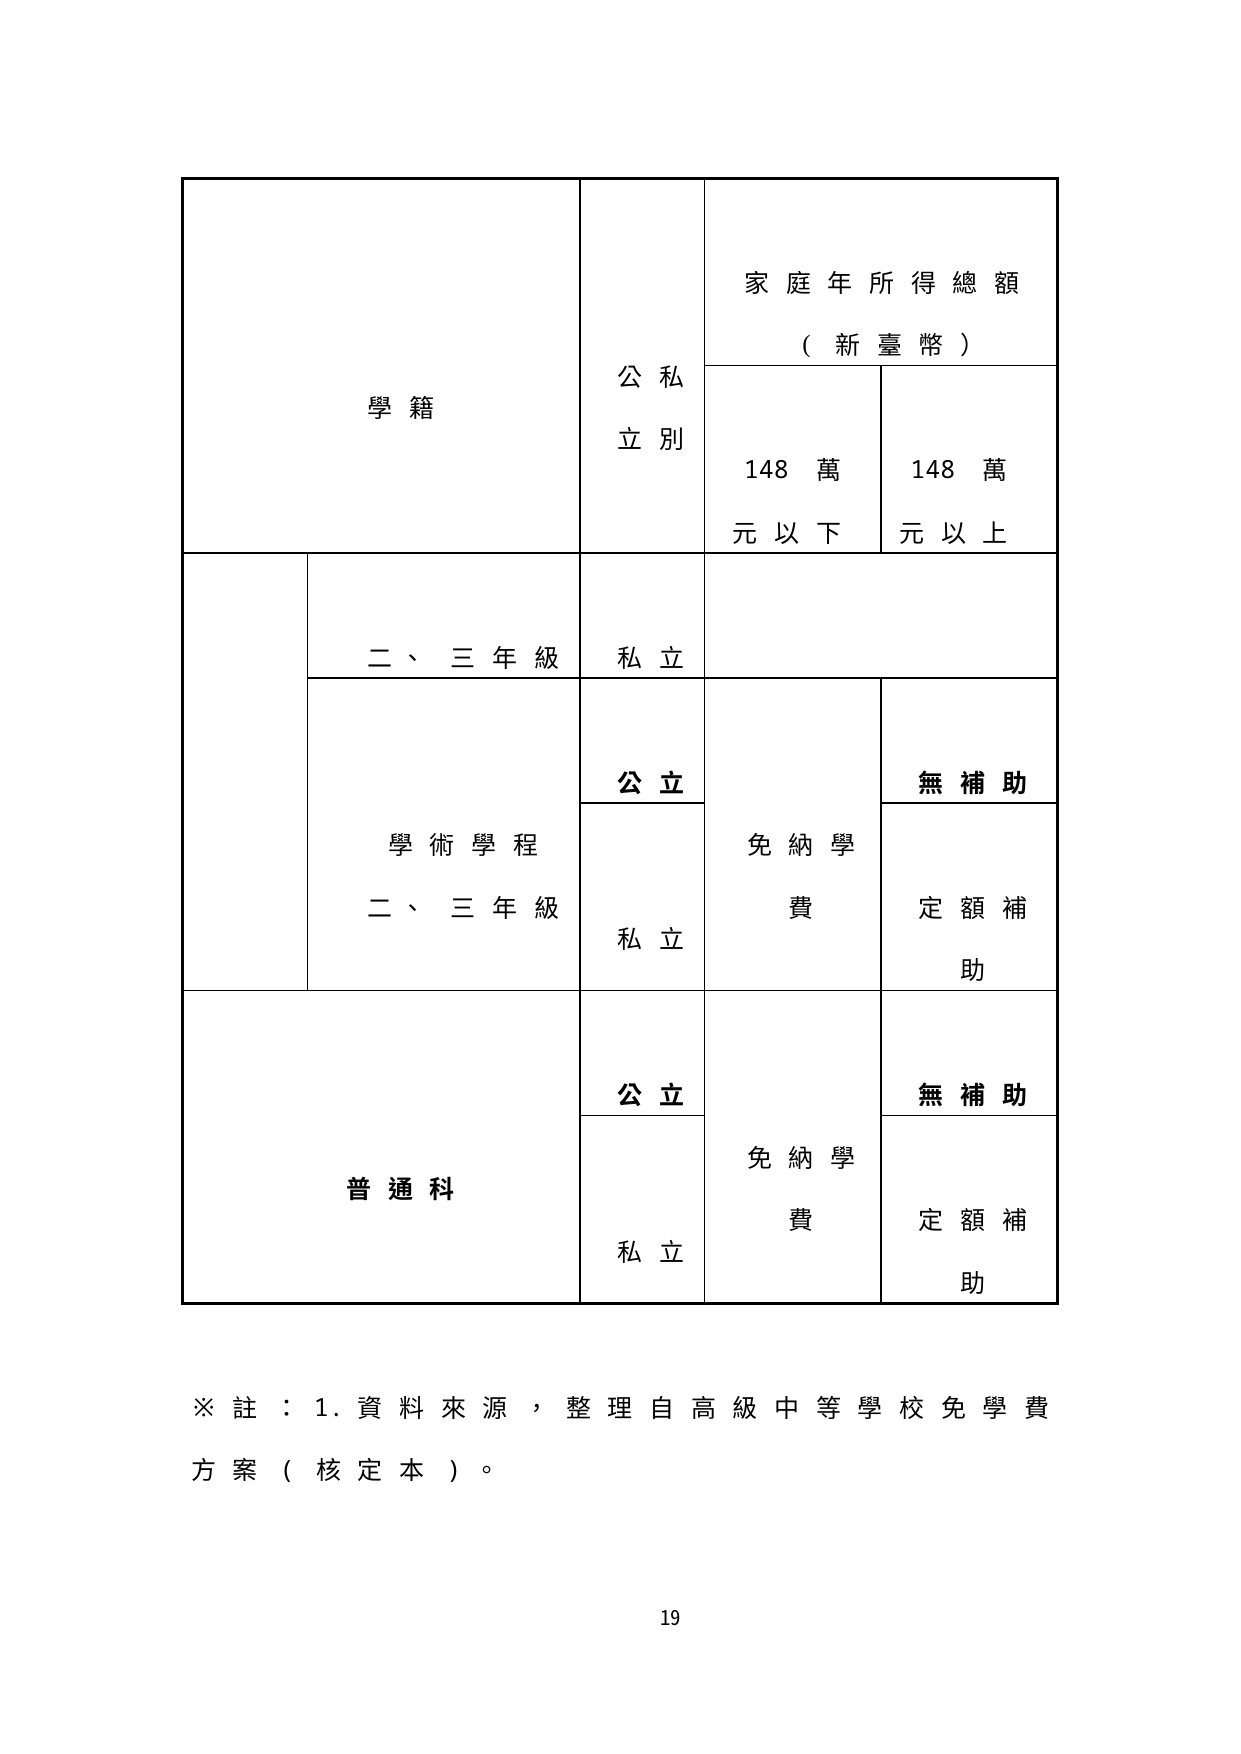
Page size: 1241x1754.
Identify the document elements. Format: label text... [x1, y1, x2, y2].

table_cell 公立 [581, 679, 704, 802]
table_cell 私立 [581, 1116, 704, 1302]
table_cell 私立 [581, 804, 704, 990]
table_cell 免納學費 [705, 991, 880, 1302]
table_cell 148萬元以下 [705, 366, 880, 552]
table_cell 私立 [581, 554, 704, 677]
table_cell 普通科 [184, 991, 579, 1302]
table_cell 148萬元以上 [882, 366, 1056, 552]
text ※註：1.資料來源，整理自高級中等學校免學費方案(核定本)。 [183, 1365, 1058, 1490]
table_header 公私立別 [581, 180, 704, 552]
table_cell 無補助 [882, 991, 1056, 1115]
table_cell [705, 554, 1056, 677]
table_cell 定額補助 [882, 804, 1056, 990]
table_cell 無補助 [882, 679, 1056, 802]
table_header 學籍 [184, 180, 579, 552]
table_cell 二、三年級 [308, 554, 579, 677]
table_cell 公立 [581, 991, 704, 1115]
table_cell 定額補助 [882, 1116, 1056, 1302]
table_cell 免納學費 [705, 679, 880, 990]
table_header 家庭年所得總額(新臺幣） [705, 180, 1056, 365]
table_cell [184, 554, 307, 990]
table_cell 學術學程二、三年級 [308, 679, 579, 990]
